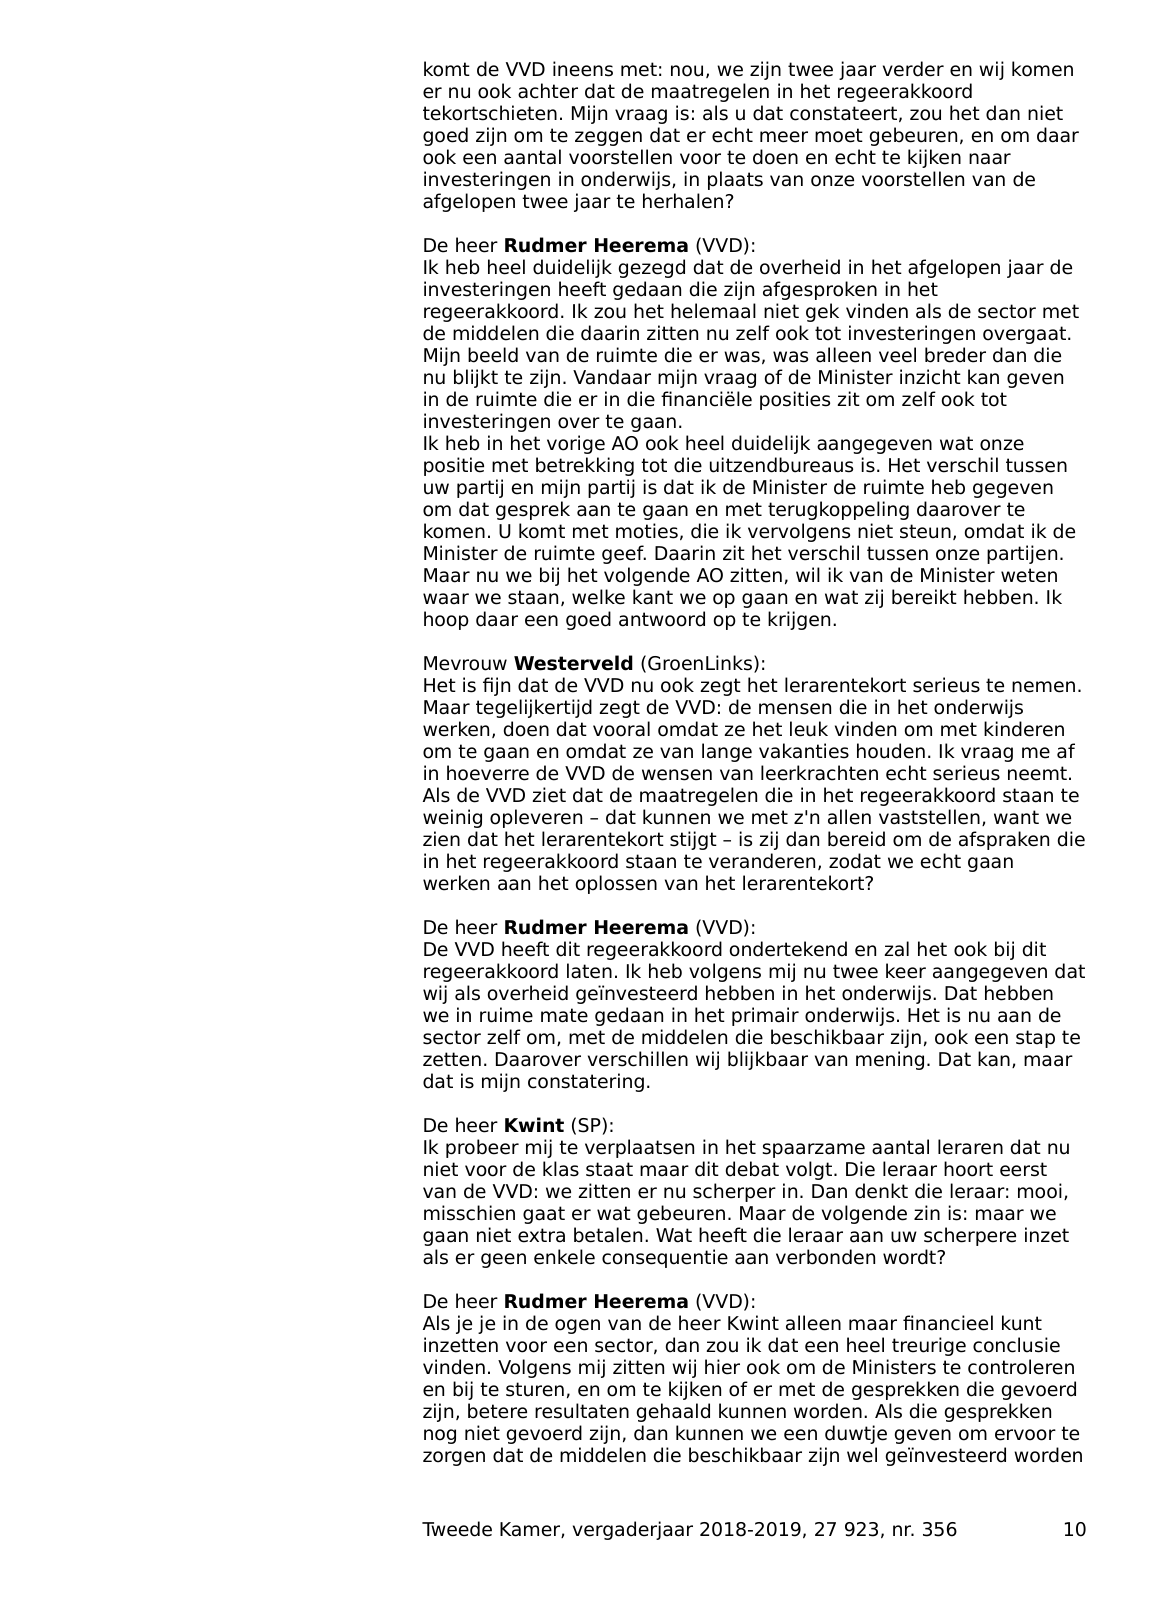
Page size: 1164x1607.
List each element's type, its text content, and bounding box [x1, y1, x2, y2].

text De VVD heeft dit regeerakkoord ondertekend en zal het ook bij dit regeerakkoord laten. Ik heb volgens mij nu twee keer aangegeven dat wij als overheid geïnvesteerd hebben in het onderwijs. Dat hebben we in ruime mate gedaan in het primair onderwijs. Het is nu aan de sector zelf om, met de middelen die beschikbaar zijn, ook een stap te zetten. Daarover verschillen wij blijkbaar van mening. Dat kan, maar dat is mijn constatering. [422, 939, 1087, 1093]
text komt de VVD ineens met: nou, we zijn twee jaar verder en wij komen er nu ook achter dat de maatregelen in het regeerakkoord tekortschieten. Mijn vraag is: als u dat constateert, zou het dan niet goed zijn om te zeggen dat er echt meer moet gebeuren, en om daar ook een aantal voorstellen voor te doen en echt te kijken naar investeringen in onderwijs, in plaats van onze voorstellen van de afgelopen twee jaar te herhalen? [422, 59, 1087, 213]
text Mevrouw Westerveld (GroenLinks): [422, 653, 1087, 675]
text Het is fijn dat de VVD nu ook zegt het lerarentekort serieus te nemen. Maar tegelijkertijd zegt de VVD: de mensen die in het onderwijs werken, doen dat vooral omdat ze het leuk vinden om met kinderen om te gaan en omdat ze van lange vakanties houden. Ik vraag me af in hoeverre de VVD de wensen van leerkrachten echt serieus neemt. Als de VVD ziet dat de maatregelen die in het regeerakkoord staan te weinig opleveren – dat kunnen we met z'n allen vaststellen, want we zien dat het lerarentekort stijgt – is zij dan bereid om de afspraken die in het regeerakkoord staan te veranderen, zodat we echt gaan werken aan het oplossen van het lerarentekort? [422, 675, 1087, 895]
text De heer Rudmer Heerema (VVD): [422, 917, 1087, 939]
text Ik probeer mij te verplaatsen in het spaarzame aantal leraren dat nu niet voor de klas staat maar dit debat volgt. Die leraar hoort eerst van de VVD: we zitten er nu scherper in. Dan denkt die leraar: mooi, misschien gaat er wat gebeuren. Maar de volgende zin is: maar we gaan niet extra betalen. Wat heeft die leraar aan uw scherpere inzet als er geen enkele consequentie aan verbonden wordt? [422, 1137, 1087, 1269]
text Ik heb in het vorige AO ook heel duidelijk aangegeven wat onze positie met betrekking tot die uitzendbureaus is. Het verschil tussen uw partij en mijn partij is dat ik de Minister de ruimte heb gegeven om dat gesprek aan te gaan en met terugkoppeling daarover te komen. U komt met moties, die ik vervolgens niet steun, omdat ik de Minister de ruimte geef. Daarin zit het verschil tussen onze partijen. Maar nu we bij het volgende AO zitten, wil ik van de Minister weten waar we staan, welke kant we op gaan en wat zij bereikt hebben. Ik hoop daar een goed antwoord op te krijgen. [422, 433, 1087, 631]
text De heer Rudmer Heerema (VVD): [422, 1291, 1087, 1313]
text De heer Rudmer Heerema (VVD): [422, 235, 1087, 257]
text De heer Kwint (SP): [422, 1115, 1087, 1137]
text Ik heb heel duidelijk gezegd dat de overheid in het afgelopen jaar de investeringen heeft gedaan die zijn afgesproken in het regeerakkoord. Ik zou het helemaal niet gek vinden als de sector met de middelen die daarin zitten nu zelf ook tot investeringen overgaat. Mijn beeld van de ruimte die er was, was alleen veel breder dan die nu blijkt te zijn. Vandaar mijn vraag of de Minister inzicht kan geven in de ruimte die er in die financiële posities zit om zelf ook tot investeringen over te gaan. [422, 257, 1087, 433]
text Als je je in de ogen van de heer Kwint alleen maar financieel kunt inzetten voor een sector, dan zou ik dat een heel treurige conclusie vinden. Volgens mij zitten wij hier ook om de Ministers te controleren en bij te sturen, en om te kijken of er met de gesprekken die gevoerd zijn, betere resultaten gehaald kunnen worden. Als die gesprekken nog niet gevoerd zijn, dan kunnen we een duwtje geven om ervoor te zorgen dat de middelen die beschikbaar zijn wel geïnvesteerd worden [422, 1313, 1087, 1467]
